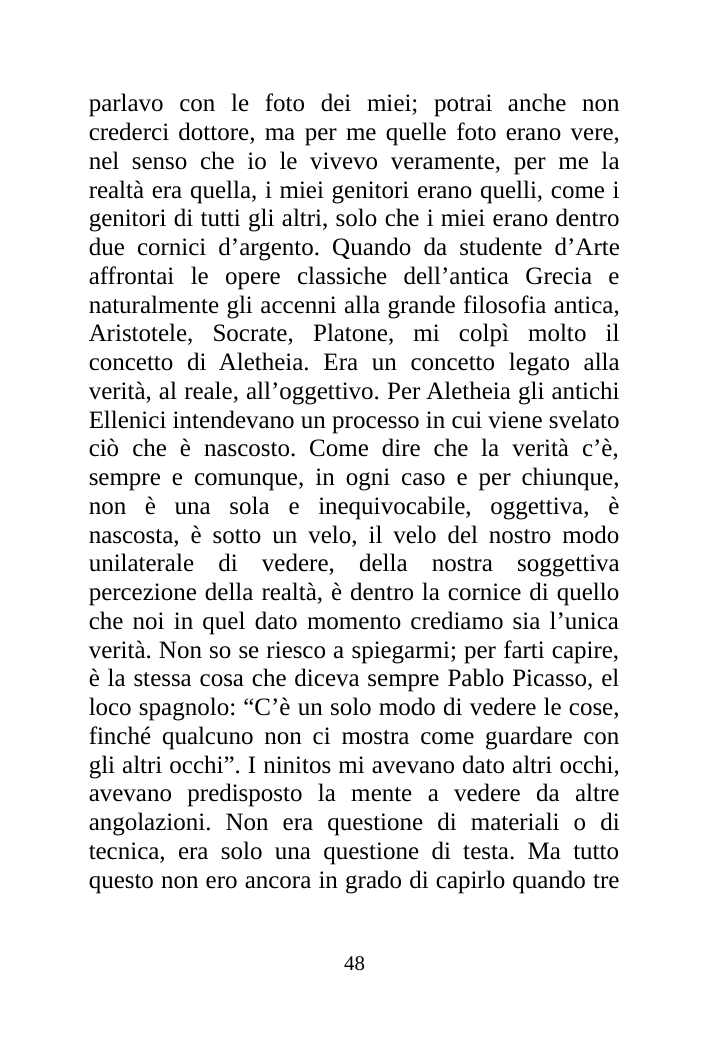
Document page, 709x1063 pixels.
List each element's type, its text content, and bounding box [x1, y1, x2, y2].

text parlavo con le foto dei miei; potrai anche non crederci dottore, ma per me quelle foto erano vere, nel senso che io le vivevo veramente, per me la realtà era quella, i miei genitori erano quelli, come i genitori di tutti gli altri, solo che i miei erano dentro due cornici d’argento. Quando da studente d’Arte affrontai le opere classiche dell’antica Grecia e naturalmente gli accenni alla grande filosofia antica, Aristotele, Socrate, Platone, mi colpì molto il concetto di Aletheia. Era un concetto legato alla verità, al reale, all’oggettivo. Per Aletheia gli antichi Ellenici intendevano un processo in cui viene svelato ciò che è nascosto. Come dire che la verità c’è, sempre e comunque, in ogni caso e per chiunque, non è una sola e inequivocabile, oggettiva, è nascosta, è sotto un velo, il velo del nostro modo unilaterale di vedere, della nostra soggettiva percezione della realtà, è dentro la cornice di quello che noi in quel dato momento crediamo sia l’unica verità. Non so se riesco a spiegarmi; per farti capire, è la stessa cosa che diceva sempre Pablo Picasso, el loco spagnolo: “C’è un solo modo di vedere le cose, finché qualcuno non ci mostra come guardare con gli altri occhi”. I ninitos mi avevano dato altri occhi, avevano predisposto la mente a vedere da altre angolazioni. Non era questione di materiali o di tecnica, era solo una questione di testa. Ma tutto questo non ero ancora in grado di capirlo quando tre [88, 88, 620, 893]
